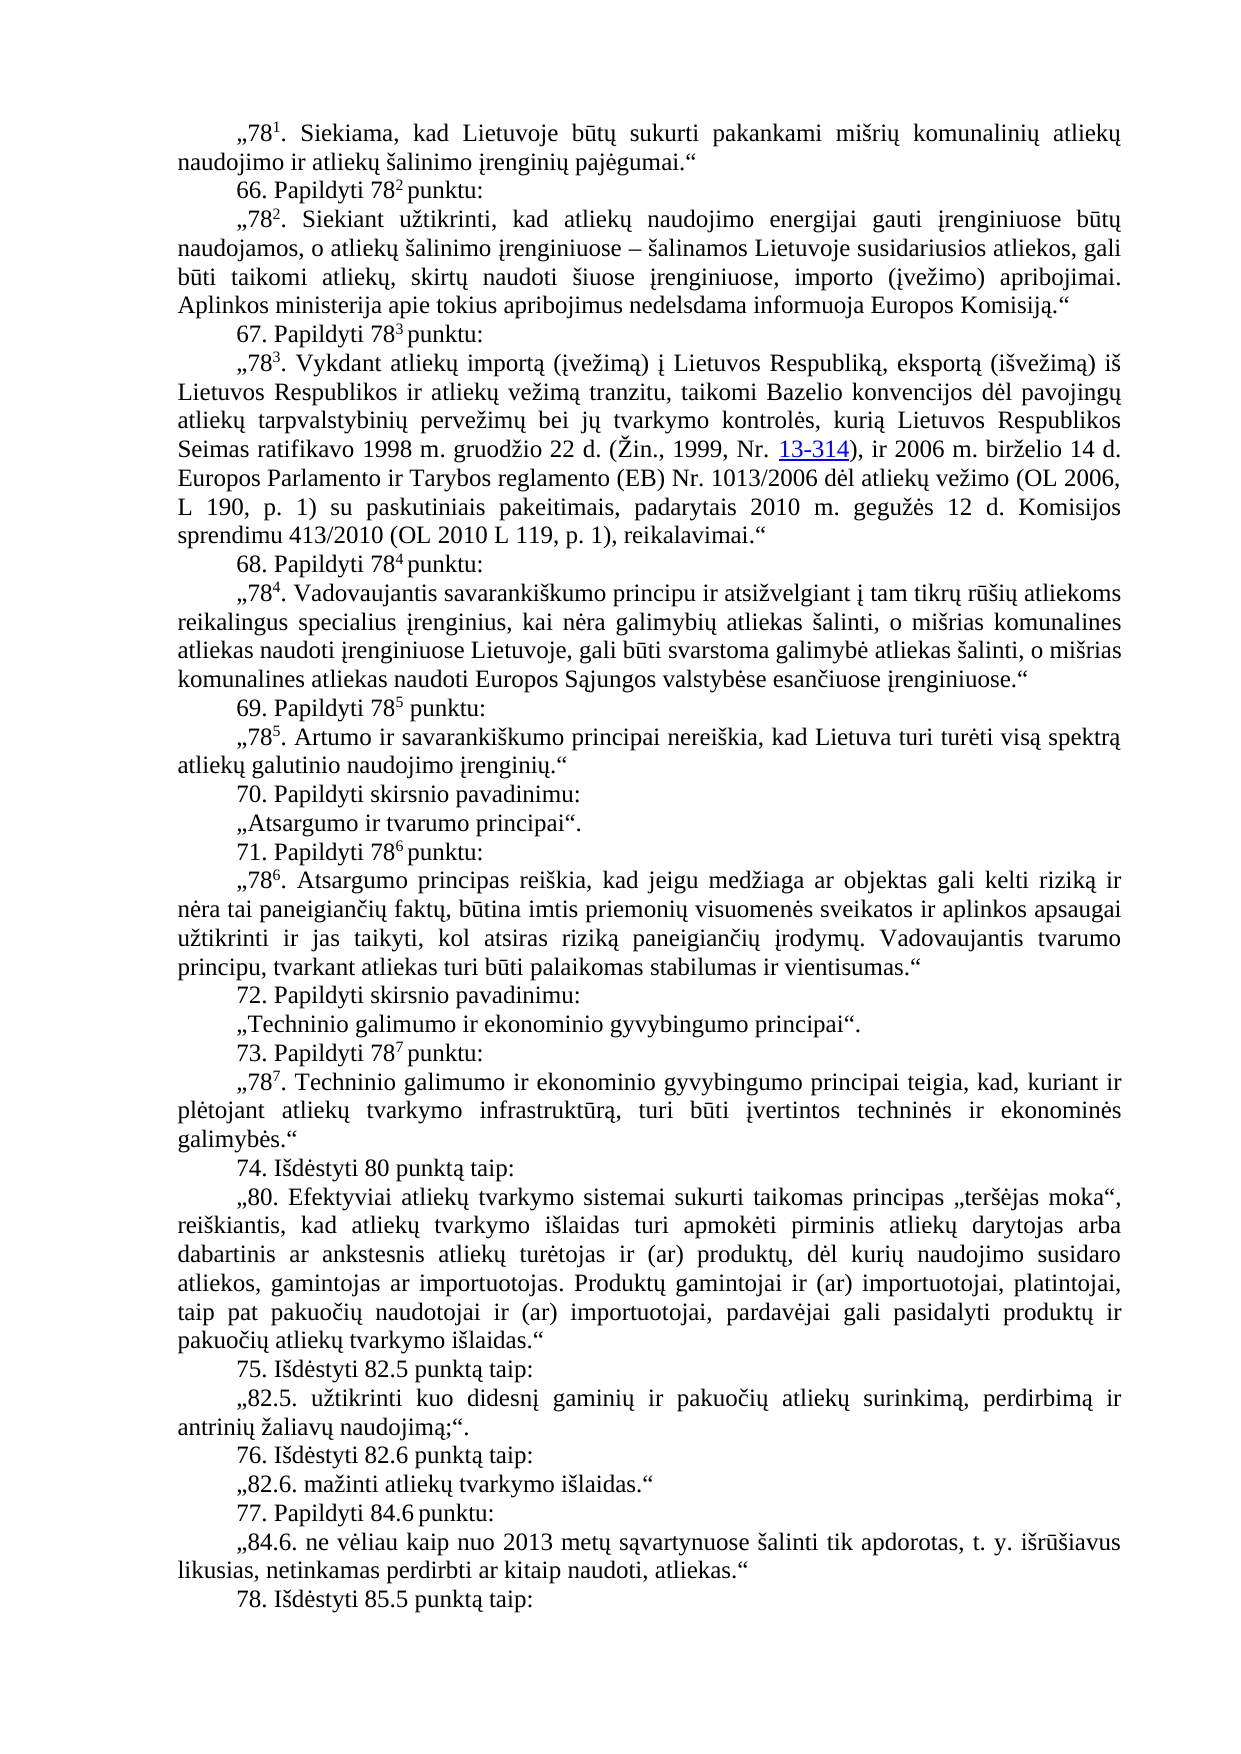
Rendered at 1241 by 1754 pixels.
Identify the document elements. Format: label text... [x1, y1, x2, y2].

text 74. Išdėstyti 80 punktą taip: [177, 1153, 1122, 1182]
text 72. Papildyti skirsnio pavadinimu: [177, 981, 1122, 1009]
text „785. Artumo ir savarankiškumo principai nereiškia, kad Lietuva turi turėti visą spektrą atliekų galutinio naudojimo įrenginių.“ [177, 722, 1122, 779]
text 69. Papildyti 785 punktu: [177, 693, 1122, 722]
text 76. Išdėstyti 82.6 punktą taip: [177, 1441, 1122, 1469]
text „82.6. mažinti atliekų tvarkymo išlaidas.“ [177, 1469, 1122, 1498]
text 66. Papildyti 782 punktu: [177, 176, 1122, 204]
text „82.5. užtikrinti kuo didesnį gaminių ir pakuočių atliekų surinkimą, perdirbimą ir antrinių žaliavų naudojimą;“. [177, 1383, 1122, 1441]
text „784. Vadovaujantis savarankiškumo principu ir atsižvelgiant į tam tikrų rūšių atliekoms reikalingus specialius įrenginius, kai nėra galimybių atliekas šalinti, o mišrias komunalines atliekas naudoti įrenginiuose Lietuvoje, gali būti svarstoma galimybė atliekas šalinti, o mišrias komunalines atliekas naudoti Europos Sąjungos valstybėse esančiuose įrenginiuose.“ [177, 578, 1122, 693]
text „Atsargumo ir tvarumo principai“. [177, 808, 1122, 837]
text 68. Papildyti 784 punktu: [177, 549, 1122, 578]
text „84.6. ne vėliau kaip nuo 2013 metų sąvartynuose šalinti tik apdorotas, t. y. išrūšiavus likusias, netinkamas perdirbti ar kitaip naudoti, atliekas.“ [177, 1527, 1122, 1584]
text „787. Techninio galimumo ir ekonominio gyvybingumo principai teigia, kad, kuriant ir plėtojant atliekų tvarkymo infrastruktūrą, turi būti įvertintos techninės ir ekonominės galimybės.“ [177, 1067, 1122, 1153]
text 70. Papildyti skirsnio pavadinimu: [177, 779, 1122, 808]
text „781. Siekiama, kad Lietuvoje būtų sukurti pakankami mišrių komunalinių atliekų naudojimo ir atliekų šalinimo įrenginių pajėgumai.“ [177, 118, 1122, 176]
text „783. Vykdant atliekų importą (įvežimą) į Lietuvos Respubliką, eksportą (išvežimą) iš Lietuvos Respublikos ir atliekų vežimą tranzitu, taikomi Bazelio konvencijos dėl pavojingų atliekų tarpvalstybinių pervežimų bei jų tvarkymo kontrolės, kurią Lietuvos Respublikos Seimas ratifikavo 1998 m. gruodžio 22 d. (Žin., 1999, Nr. 13-314), ir 2006 m. birželio 14 d. Europos Parlamento ir Tarybos reglamento (EB) Nr. 1013/2006 dėl atliekų vežimo (OL 2006, L 190, p. 1) su paskutiniais pakeitimais, padarytais 2010 m. gegužės 12 d. Komisijos sprendimu 413/2010 (OL 2010 L 119, p. 1), reikalavimai.“ [177, 348, 1122, 549]
text „782. Siekiant užtikrinti, kad atliekų naudojimo energijai gauti įrenginiuose būtų naudojamos, o atliekų šalinimo įrenginiuose – šalinamos Lietuvoje susidariusios atliekos, gali būti taikomi atliekų, skirtų naudoti šiuose įrenginiuose, importo (įvežimo) apribojimai. Aplinkos ministerija apie tokius apribojimus nedelsdama informuoja Europos Komisiją.“ [177, 204, 1122, 319]
text „786. Atsargumo principas reiškia, kad jeigu medžiaga ar objektas gali kelti riziką ir nėra tai paneigiančių faktų, būtina imtis priemonių visuomenės sveikatos ir aplinkos apsaugai užtikrinti ir jas taikyti, kol atsiras riziką paneigiančių įrodymų. Vadovaujantis tvarumo principu, tvarkant atliekas turi būti palaikomas stabilumas ir vientisumas.“ [177, 866, 1122, 981]
text 71. Papildyti 786 punktu: [177, 837, 1122, 866]
text 77. Papildyti 84.6 punktu: [177, 1498, 1122, 1527]
text „80. Efektyviai atliekų tvarkymo sistemai sukurti taikomas principas „teršėjas moka“, reiškiantis, kad atliekų tvarkymo išlaidas turi apmokėti pirminis atliekų darytojas arba dabartinis ar ankstesnis atliekų turėtojas ir (ar) produktų, dėl kurių naudojimo susidaro atliekos, gamintojas ar importuotojas. Produktų gamintojai ir (ar) importuotojai, platintojai, taip pat pakuočių naudotojai ir (ar) importuotojai, pardavėjai gali pasidalyti produktų ir pakuočių atliekų tvarkymo išlaidas.“ [177, 1182, 1122, 1354]
text „Techninio galimumo ir ekonominio gyvybingumo principai“. [177, 1009, 1122, 1038]
text 73. Papildyti 787 punktu: [177, 1038, 1122, 1067]
text 75. Išdėstyti 82.5 punktą taip: [177, 1354, 1122, 1383]
text 78. Išdėstyti 85.5 punktą taip: [177, 1584, 1122, 1613]
text 67. Papildyti 783 punktu: [177, 319, 1122, 348]
